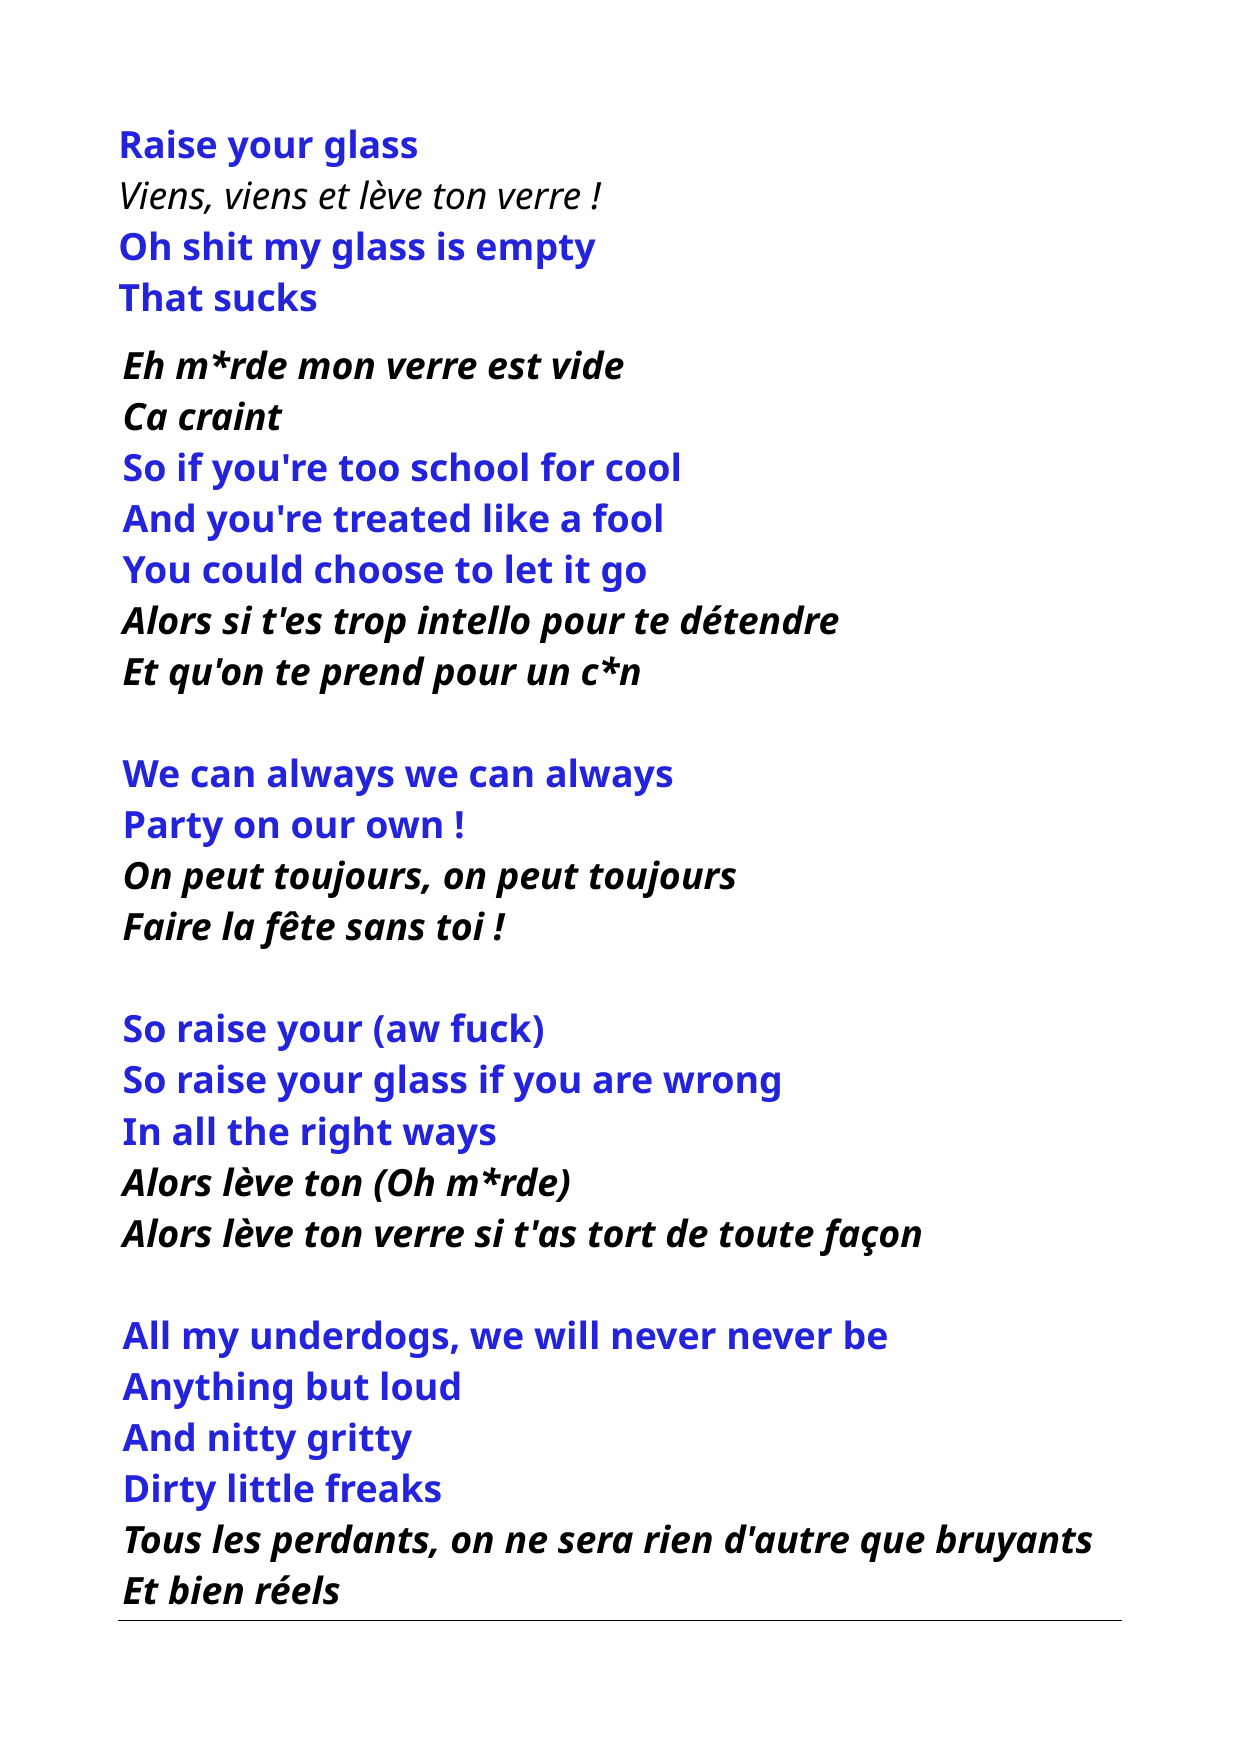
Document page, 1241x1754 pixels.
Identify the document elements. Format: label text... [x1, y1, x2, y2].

text Raise your glass Viens, viens et lève ton verre ! Oh shit my glass is empty That sucks [118, 118, 1122, 322]
text Eh m*rde mon verre est vide Ca craint So if you're too school for cool And you're treated like a fool You could choose to let it go Alors si t'es trop intello pour te détendre Et qu'on te prend pour un c*n We can always we can always Party on our own ! On peut toujours, on peut toujours Faire la fête sans toi ! So raise your (aw fuck) So raise your glass if you are wrong In all the right ways Alors lève ton (Oh m*rde) Alors lève ton verre si t'as tort de toute façon All my underdogs, we will never never be Anything but loud And nitty gritty Dirty little freaks Tous les perdants, on ne sera rien d'autre que bruyants Et bien réels [118, 335, 1122, 1620]
